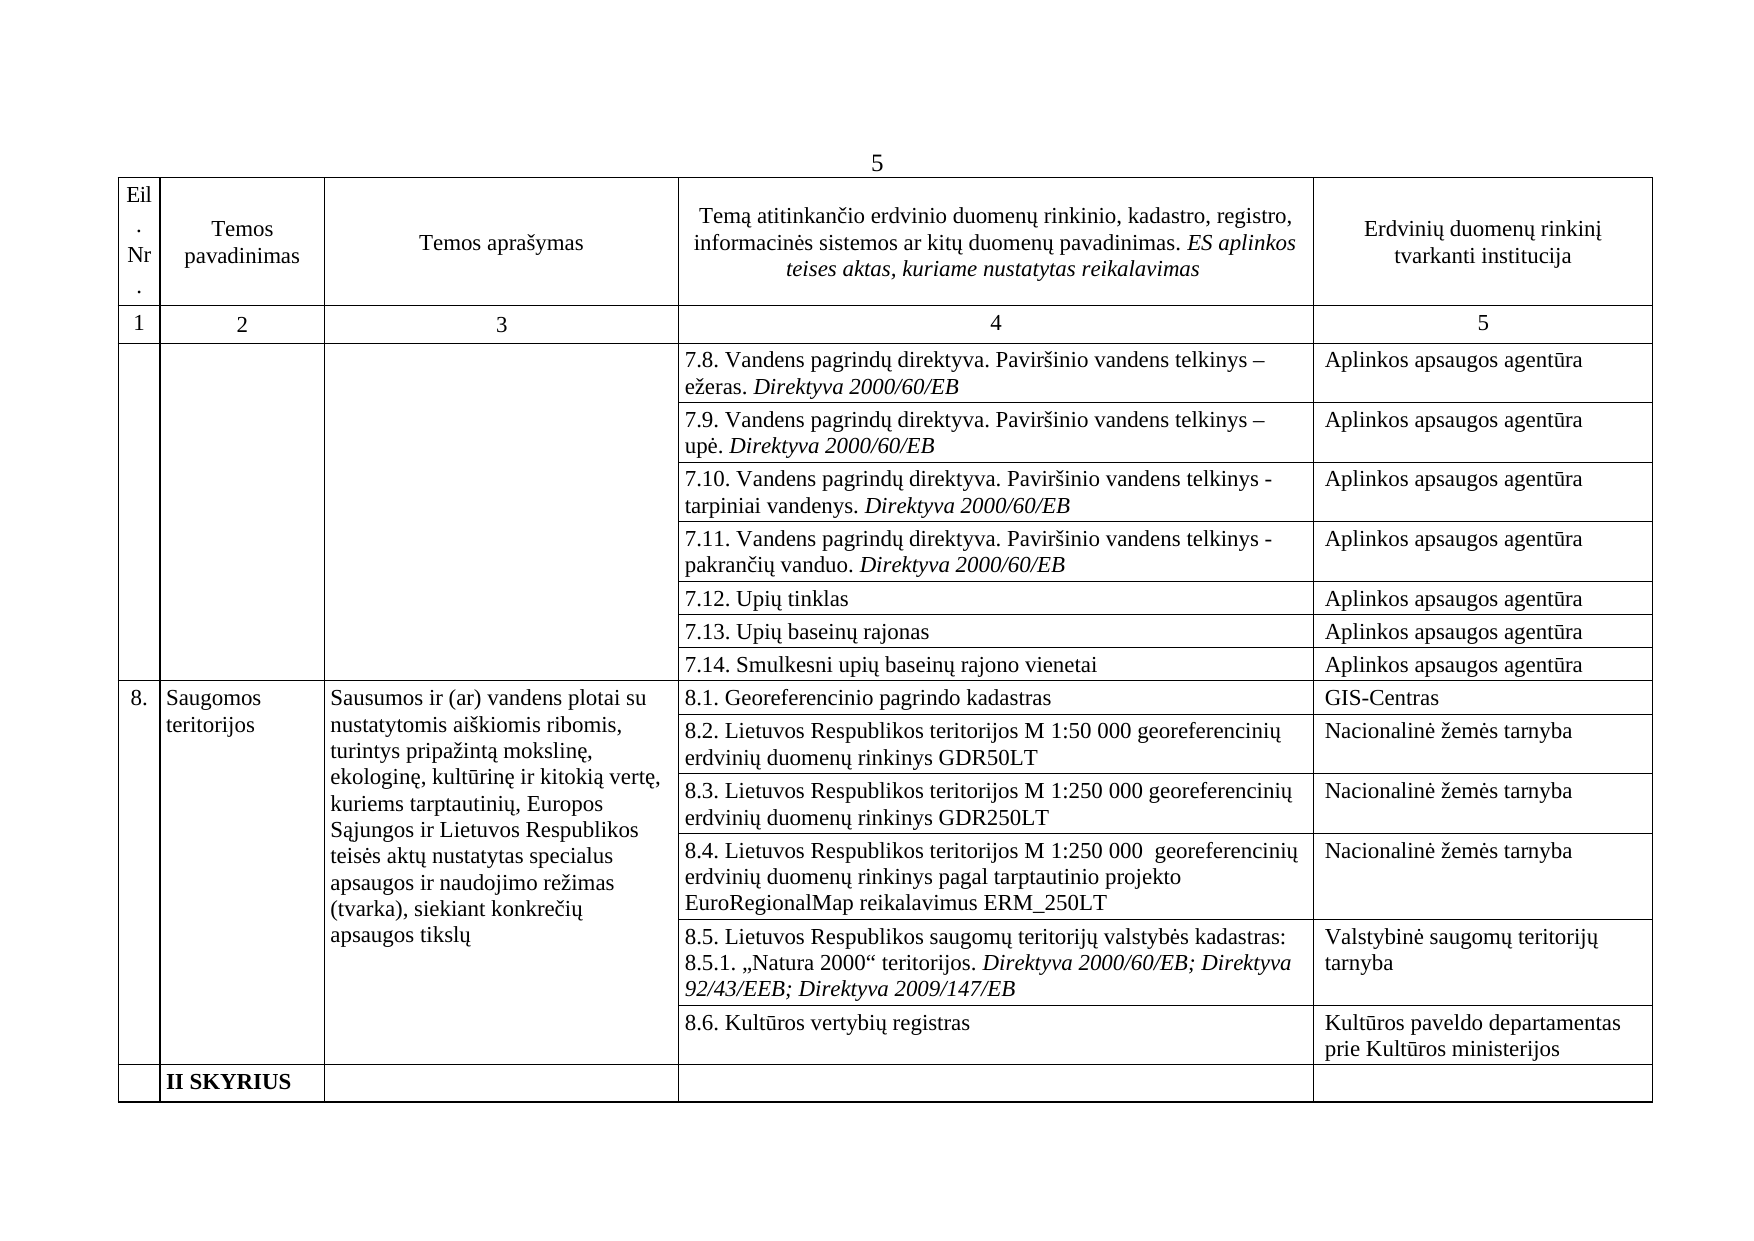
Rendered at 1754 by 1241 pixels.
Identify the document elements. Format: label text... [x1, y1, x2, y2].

table_header Temos pavadinimas [161, 178, 324, 305]
table_cell Aplinkos apsaugos agentūra [1314, 463, 1652, 521]
table_header Eil. Nr. [119, 178, 159, 305]
table_cell Nacionalinė žemės tarnyba [1314, 834, 1652, 919]
table_cell 7.13. Upių baseinų rajonas [679, 615, 1313, 647]
table_cell [161, 344, 324, 680]
table_cell [119, 344, 159, 680]
table_cell Aplinkos apsaugos agentūra [1314, 403, 1652, 462]
table_cell Kultūros paveldo departamentas prie Kultūros ministerijos [1314, 1006, 1652, 1064]
table_cell Nacionalinė žemės tarnyba [1314, 774, 1652, 833]
table_cell 8. [119, 681, 159, 1064]
table_cell [679, 1065, 1313, 1101]
table_cell [1314, 1065, 1652, 1101]
table_cell Aplinkos apsaugos agentūra [1314, 582, 1652, 614]
table_cell Valstybinė saugomų teritorijų tarnyba [1314, 920, 1652, 1005]
table_cell 7.8. Vandens pagrindų direktyva. Paviršinio vandens telkinys – ežeras. Direktyva 2000/60/EB [679, 344, 1313, 402]
table_cell 7.10. Vandens pagrindų direktyva. Paviršinio vandens telkinys - tarpiniai vandenys. Direktyva 2000/60/EB [679, 463, 1313, 521]
table_cell 8.5. Lietuvos Respublikos saugomų teritorijų valstybės kadastras: 8.5.1. „Natura 2000“ teritorijos. Direktyva 2000/60/EB; Direktyva 92/43/EEB; Direktyva 2009/147/EB [679, 920, 1313, 1005]
table_cell 8.3. Lietuvos Respublikos teritorijos M 1:250 000 georeferencinių erdvinių duomenų rinkinys GDR250LT [679, 774, 1313, 833]
table_cell [325, 344, 678, 680]
table_cell 7.11. Vandens pagrindų direktyva. Paviršinio vandens telkinys - pakrančių vanduo. Direktyva 2000/60/EB [679, 522, 1313, 581]
table_header Erdvinių duomenų rinkinį tvarkanti institucija [1314, 178, 1652, 305]
table_cell 5 [1314, 306, 1652, 342]
table_cell 4 [679, 306, 1313, 342]
table_cell Nacionalinė žemės tarnyba [1314, 715, 1652, 773]
table_cell 7.14. Smulkesni upių baseinų rajono vienetai [679, 648, 1313, 680]
table_cell Aplinkos apsaugos agentūra [1314, 522, 1652, 581]
table_header Temą atitinkančio erdvinio duomenų rinkinio, kadastro, registro, informacinės sistemos ar kitų duomenų pavadinimas. ES aplinkos teises aktas, kuriame nustatytas reikalavimas [679, 178, 1313, 305]
table_cell [119, 1065, 159, 1101]
table_cell 8.1. Georeferencinio pagrindo kadastras [679, 681, 1313, 714]
table_cell 7.12. Upių tinklas [679, 582, 1313, 614]
table_cell Aplinkos apsaugos agentūra [1314, 615, 1652, 647]
table_cell [325, 1065, 678, 1101]
table_cell Aplinkos apsaugos agentūra [1314, 648, 1652, 680]
table_cell 1 [119, 306, 159, 342]
table_cell 3 [325, 306, 678, 342]
table_cell 8.4. Lietuvos Respublikos teritorijos M 1:250 000 georeferencinių erdvinių duomenų rinkinys pagal tarptautinio projekto EuroRegionalMap reikalavimus ERM_250LT [679, 834, 1313, 919]
table_cell 8.2. Lietuvos Respublikos teritorijos M 1:50 000 georeferencinių erdvinių duomenų rinkinys GDR50LT [679, 715, 1313, 773]
table_cell 2 [161, 306, 324, 342]
table_cell 8.6. Kultūros vertybių registras [679, 1006, 1313, 1064]
table_cell Sausumos ir (ar) vandens plotai su nustatytomis aiškiomis ribomis, turintys pripažintą mokslinę, ekologinę, kultūrinę ir kitokią vertę, kuriems tarptautinių, Europos Sąjungos ir Lietuvos Respublikos teisės aktų nustatytas specialus apsaugos ir naudojimo režimas (tvarka), siekiant konkrečių apsaugos tikslų [325, 681, 678, 1064]
table_cell 7.9. Vandens pagrindų direktyva. Paviršinio vandens telkinys – upė. Direktyva 2000/60/EB [679, 403, 1313, 462]
table_cell II SKYRIUs [161, 1065, 324, 1101]
table_header Temos aprašymas [325, 178, 678, 305]
table_cell Aplinkos apsaugos agentūra [1314, 344, 1652, 402]
table_cell Saugomos teritorijos [161, 681, 324, 1064]
table_cell GIS-Centras [1314, 681, 1652, 714]
